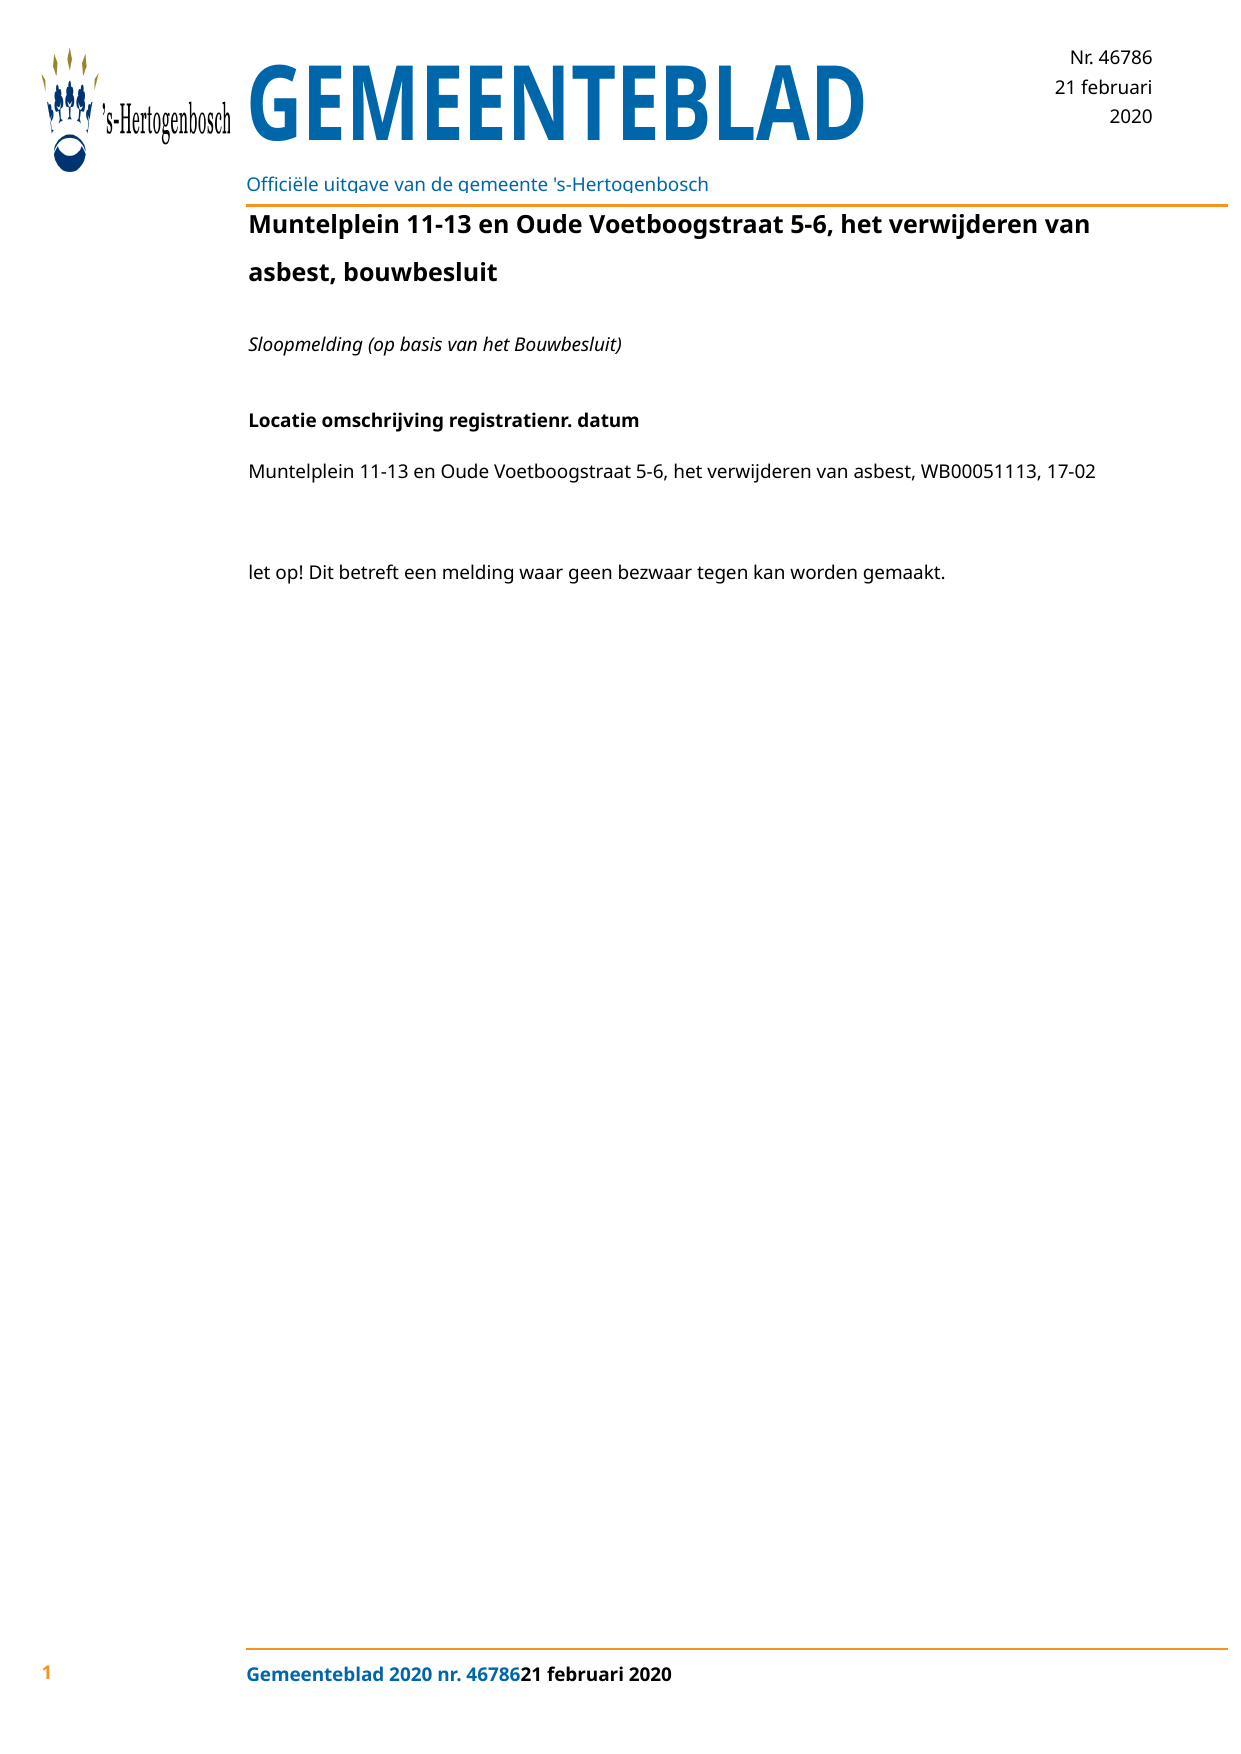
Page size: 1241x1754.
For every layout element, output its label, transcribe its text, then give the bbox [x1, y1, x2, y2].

text Locatie omschrijving registratienr. datum [248, 408, 1152, 433]
text Sloopmelding (op basis van het Bouwbesluit) [248, 331, 1152, 357]
text Muntelplein 11-13 en Oude Voetboogstraat 5-6, het verwijderen van asbest, WB00051113, 17-02 [248, 458, 1152, 484]
text Muntelplein 11-13 en Oude Voetboogstraat 5-6, het verwijderen van asbest, bouwbesluit [248, 207, 1152, 288]
picture [41, 47, 231, 172]
text let op! Dit betreft een melding waar geen bezwaar tegen kan worden gemaakt. [248, 559, 1152, 584]
